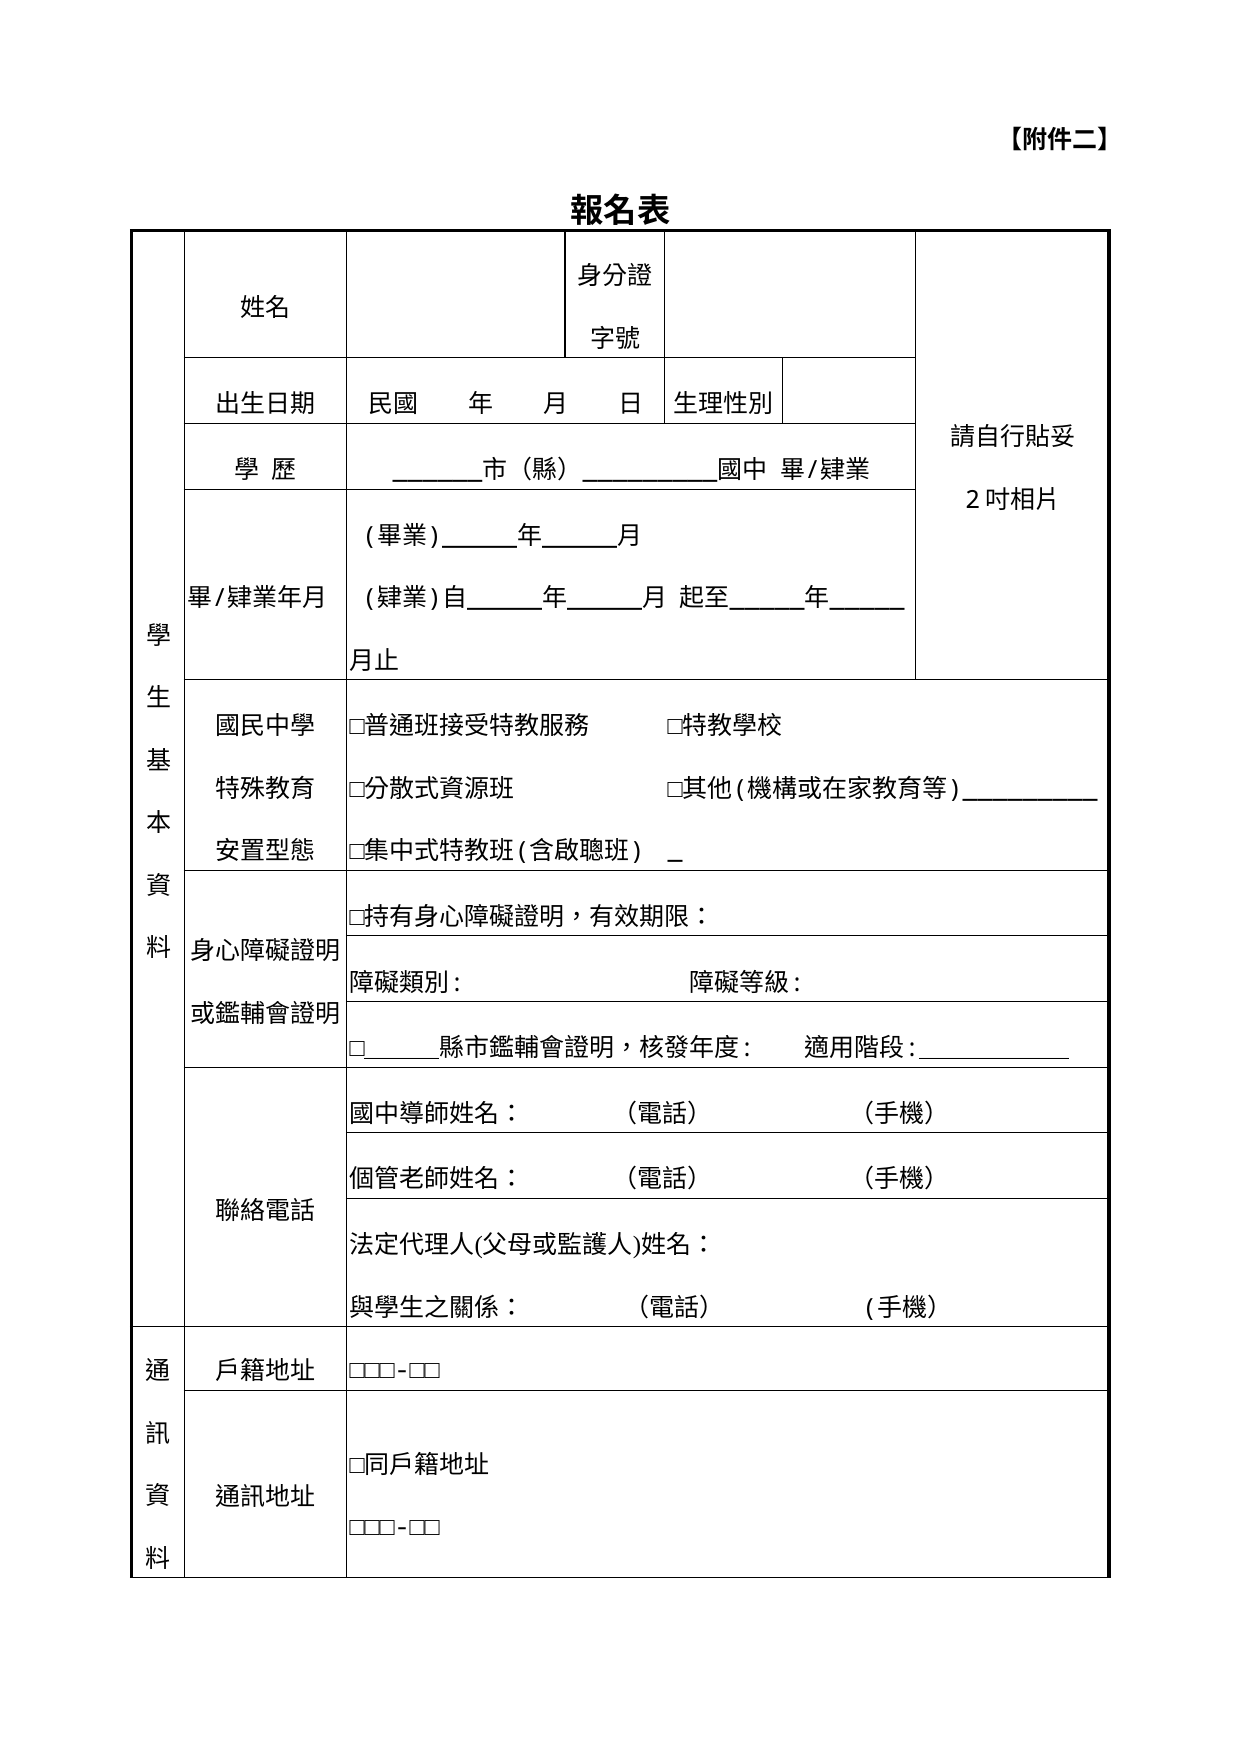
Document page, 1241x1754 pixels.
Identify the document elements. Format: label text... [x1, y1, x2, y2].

table_cell 出生日期 [185, 358, 346, 423]
table_cell 國中導師姓名： （電話） （手機） [347, 1068, 1107, 1132]
table_header 身分證字號 [566, 232, 664, 357]
table_cell 障礙類別: 障礙等級: [347, 936, 1107, 1001]
table_header 姓名 [185, 232, 346, 357]
table_cell 個管老師姓名： （電話） （手機） [347, 1133, 1107, 1198]
table_cell 通訊地址 [185, 1391, 346, 1577]
table_header 請自行貼妥 2吋相片 [916, 232, 1107, 679]
table_cell 民國 年 月 日 [347, 358, 664, 423]
table_cell 畢/肄業年月 [185, 490, 346, 679]
table_cell ______市（縣）_________國中 畢/肄業 [347, 424, 915, 488]
table_cell 戶籍地址 [185, 1327, 346, 1389]
text 報名表 [118, 167, 1122, 229]
table_cell [783, 358, 915, 423]
table_cell 生理性別 [665, 358, 782, 423]
table_cell 聯絡電話 [185, 1068, 346, 1326]
text 【附件二】 [118, 96, 1122, 158]
table_cell 身心障礙證明或鑑輔會證明 [185, 871, 346, 1067]
table_cell □＿＿＿縣市鑑輔會證明，核發年度: 適用階段:＿＿＿＿＿＿ [347, 1002, 1107, 1067]
table_cell (畢業)_____年_____月 (肄業)自_____年_____月 起至_____年_____月止 [347, 490, 915, 679]
table_cell 通訊資料 [133, 1327, 184, 1577]
table_cell 國民中學 特殊教育 安置型態 [185, 680, 346, 870]
table_header 學生基本資料 [133, 232, 184, 1326]
table_header [665, 232, 915, 357]
table_cell □持有身心障礙證明，有效期限： [347, 871, 1107, 935]
table_cell □普通班接受特教服務 □分散式資源班 □集中式特教班(含啟聰班) [347, 680, 664, 870]
table_cell □特教學校 □其他(機構或在家教育等)__________ [665, 680, 1107, 870]
table_header [347, 232, 564, 357]
table_cell 學 歷 [185, 424, 346, 488]
table_cell 法定代理人(父母或監護人)姓名： 與學生之關係： （電話） (手機） [347, 1199, 1107, 1326]
table_cell □□□-□□ [347, 1327, 1107, 1389]
table_cell □同戶籍地址 □□□-□□ [347, 1391, 1107, 1577]
